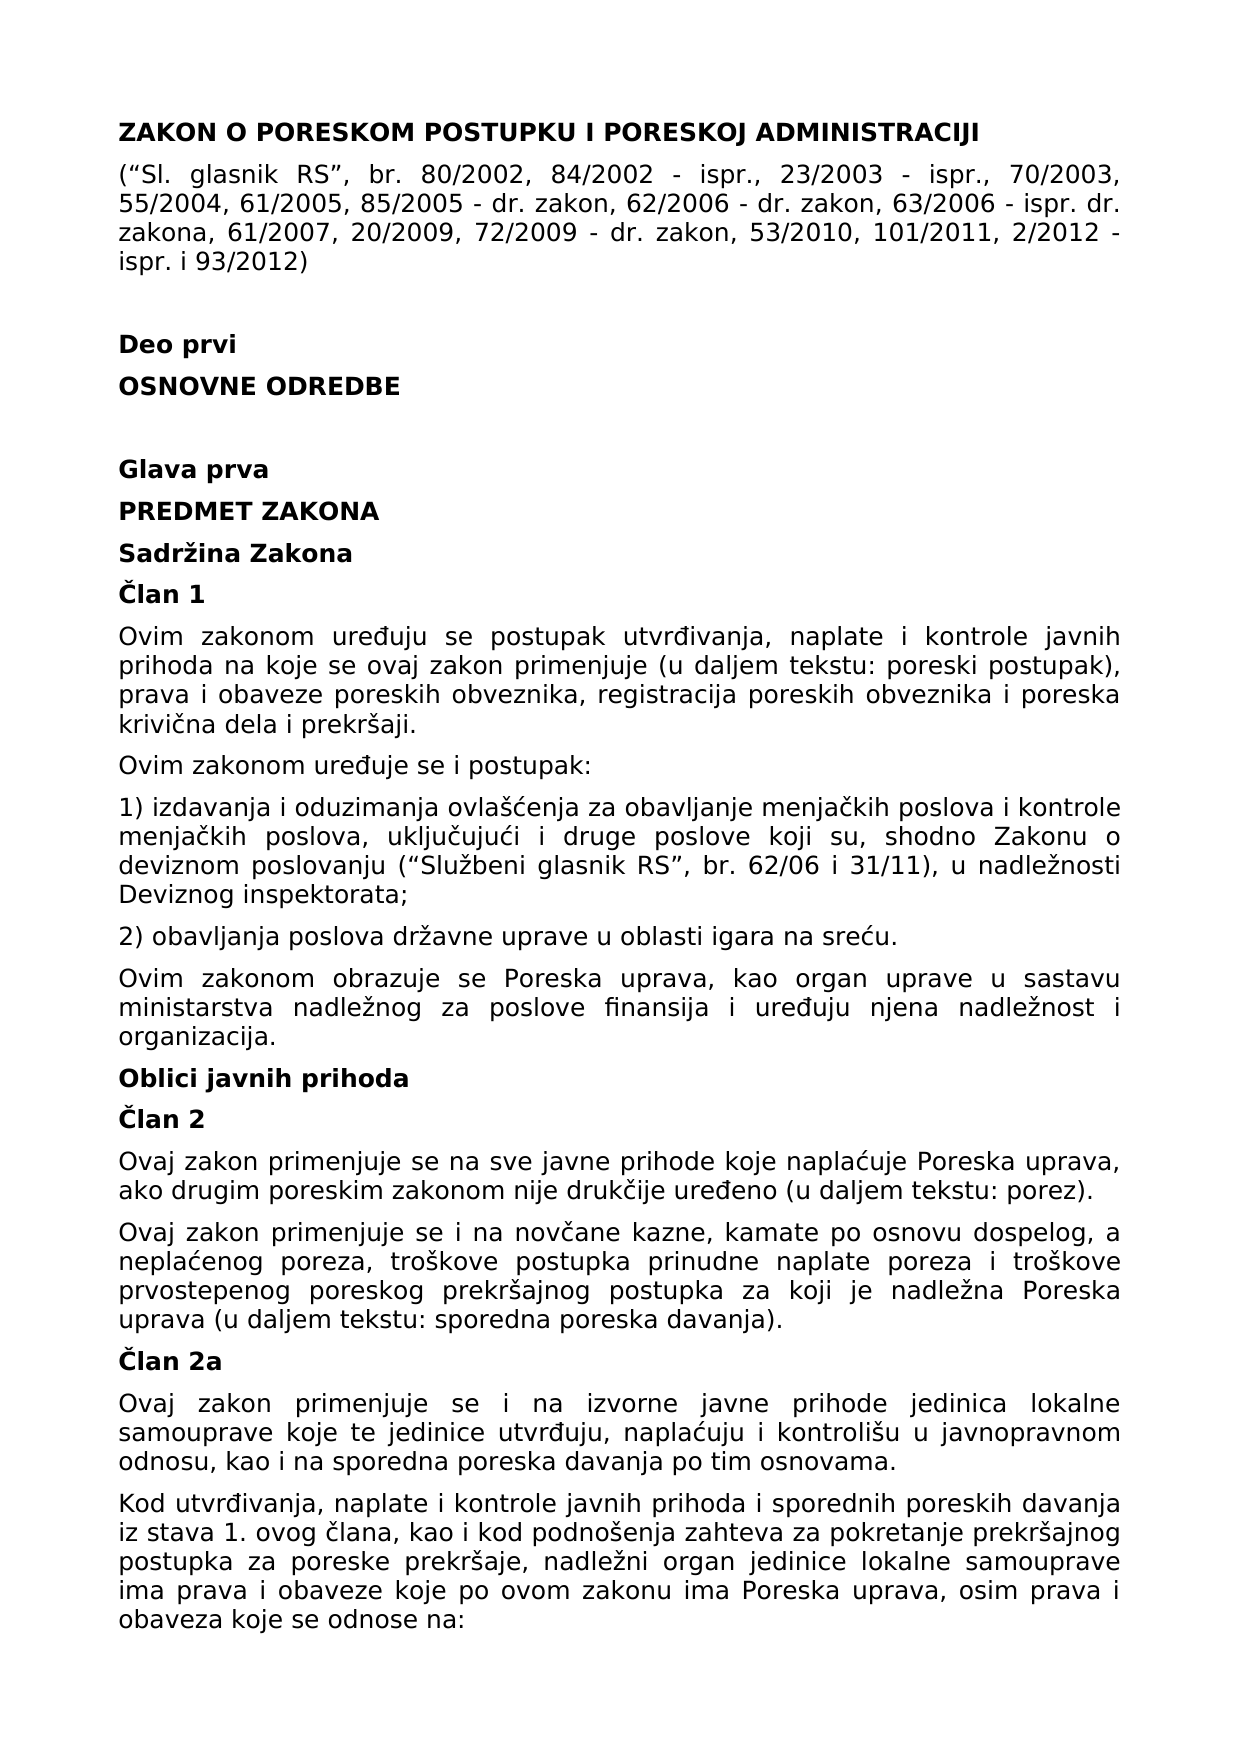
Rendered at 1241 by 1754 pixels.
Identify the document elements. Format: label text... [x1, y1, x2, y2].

text Ovim zakonom uređuje se i postupak: [118, 751, 1122, 781]
text Kod utvrđivanja, naplate i kontrole javnih prihoda i sporednih poreskih davanja iz stava 1. ovog člana, kao i kod podnošenja zahteva za pokretanje prekršajnog postupka za poreske prekršaje, nadležni organ jedinice lokalne samouprave ima prava i obaveze koje po ovom zakonu ima Poreska uprava, osim prava i obaveza koje se odnose na: [118, 1489, 1122, 1635]
text Ovim zakonom uređuju se postupak utvrđivanja, naplate i kontrole javnih prihoda na koje se ovaj zakon primenjuje (u daljem tekstu: poreski postupak), prava i obaveze poreskih obveznika, registracija poreskih obveznika i poreska krivična dela i prekršaji. [118, 622, 1122, 739]
text Deo prvi [118, 331, 1122, 360]
text Sadržina Zakona [118, 539, 1122, 568]
text (“Sl. glasnik RS”, br. 80/2002, 84/2002 - ispr., 23/2003 - ispr., 70/2003, 55/2004, 61/2005, 85/2005 - dr. zakon, 62/2006 - dr. zakon, 63/2006 - ispr. dr. zakona, 61/2007, 20/2009, 72/2009 - dr. zakon, 53/2010, 101/2011, 2/2012 - ispr. i 93/2012) [118, 160, 1122, 276]
text Oblici javnih prihoda [118, 1064, 1122, 1093]
text Član 2 [118, 1106, 1122, 1135]
text OSNOVNE ODREDBE [118, 372, 1122, 401]
text ZAKON O PORESKOM POSTUPKU I PORESKOJ ADMINISTRACIJI [118, 118, 1122, 147]
text 2) obavljanja poslova državne uprave u oblasti igara na sreću. [118, 922, 1122, 951]
text Ovaj zakon primenjuje se na sve javne prihode koje naplaćuje Poreska uprava, ako drugim poreskim zakonom nije drukčije uređeno (u daljem tekstu: porez). [118, 1147, 1122, 1206]
text PREDMET ZAKONA [118, 497, 1122, 526]
text Ovaj zakon primenjuje se i na novčane kazne, kamate po osnovu dospelog, a neplaćenog poreza, troškove postupka prinudne naplate poreza i troškove prvostepenog poreskog prekršajnog postupka za koji je nadležna Poreska uprava (u daljem tekstu: sporedna poreska davanja). [118, 1218, 1122, 1335]
text Glava prva [118, 456, 1122, 485]
text Ovaj zakon primenjuje se i na izvorne javne prihode jedinica lokalne samouprave koje te jedinice utvrđuju, naplaćuju i kontrolišu u javnopravnom odnosu, kao i na sporedna poreska davanja po tim osnovama. [118, 1389, 1122, 1476]
text Ovim zakonom obrazuje se Poreska uprava, kao organ uprave u sastavu ministarstva nadležnog za poslove finansija i uređuju njena nadležnost i organizacija. [118, 964, 1122, 1051]
text Član 1 [118, 581, 1122, 610]
text Član 2a [118, 1347, 1122, 1376]
text 1) izdavanja i oduzimanja ovlašćenja za obavljanje menjačkih poslova i kontrole menjačkih poslova, uključujući i druge poslove koji su, shodno Zakonu o deviznom poslovanju (“Službeni glasnik RS”, br. 62/06 i 31/11), u nadležnosti Deviznog inspektorata; [118, 793, 1122, 910]
